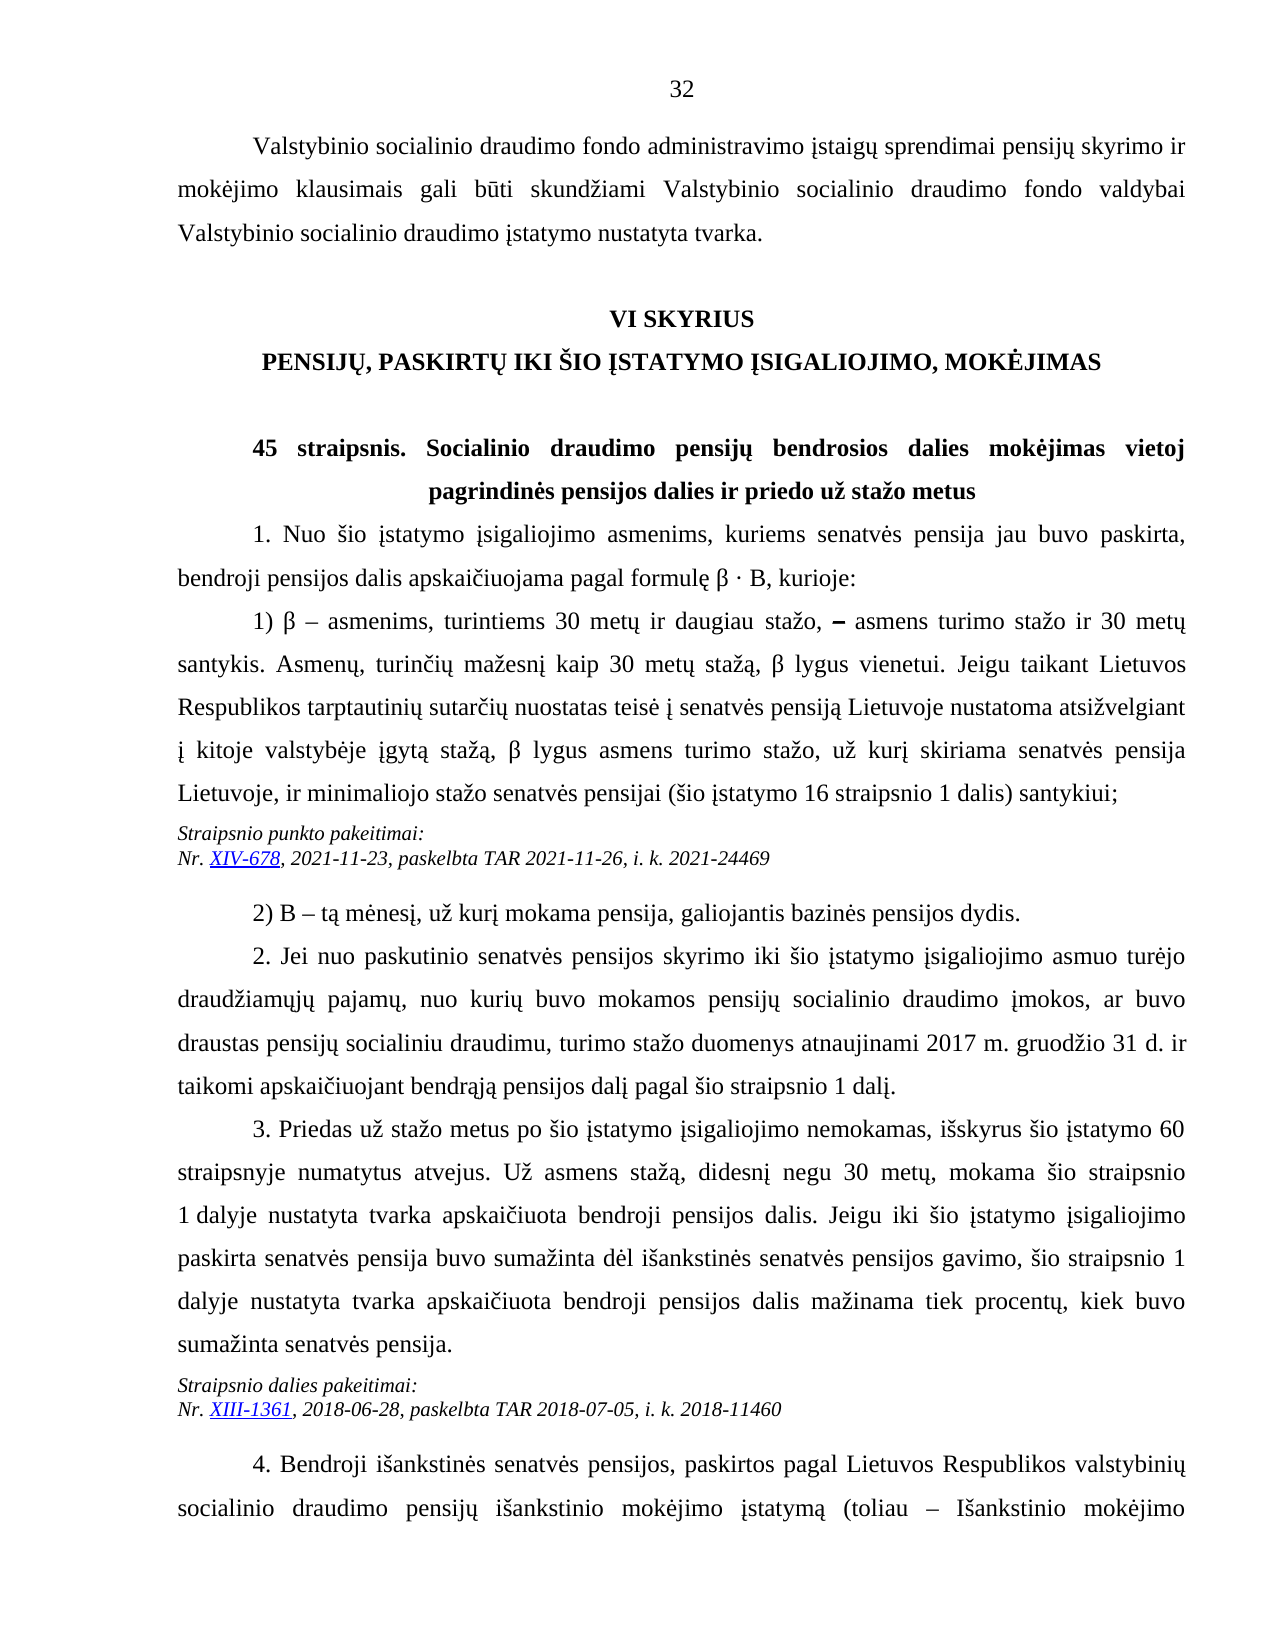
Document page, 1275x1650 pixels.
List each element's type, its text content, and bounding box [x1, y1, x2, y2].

text 1. Nuo šio įstatymo įsigaliojimo asmenims, kuriems senatvės pensija jau buvo paskirta, bendroji pensijos dalis apskaičiuojama pagal formulę β · B, kurioje: [177, 519, 1186, 591]
text 1) β – asmenims, turintiems 30 metų ir daugiau stažo, – asmens turimo stažo ir 30 metų santykis. Asmenų, turinčių mažesnį kaip 30 metų stažą, β lygus vienetui. Jeigu taikant Lietuvos Respublikos tarptautinių sutarčių nuostatas teisė į senatvės pensiją Lietuvoje nustatoma atsižvelgiant į kitoje valstybėje įgytą stažą, β lygus asmens turimo stažo, už kurį skiriama senatvės pensija Lietuvoje, ir minimaliojo stažo senatvės pensijai (šio įstatymo 16 straipsnio 1 dalis) santykiui; [177, 606, 1186, 807]
text Nr. XIV-678, 2021-11-23, paskelbta TAR 2021-11-26, i. k. 2021-24469 [177, 845, 1186, 869]
text 4. Bendroji išankstinės senatvės pensijos, paskirtos pagal Lietuvos Respublikos valstybinių socialinio draudimo pensijų išankstinio mokėjimo įstatymą (toliau – Išankstinio mokėjimo [177, 1449, 1186, 1521]
text 3. Priedas už stažo metus po šio įstatymo įsigaliojimo nemokamas, išskyrus šio įstatymo 60 straipsnyje numatytus atvejus. Už asmens stažą, didesnį negu 30 metų, mokama šio straipsnio 1 dalyje nustatyta tvarka apskaičiuota bendroji pensijos dalis. Jeigu iki šio įstatymo įsigaliojimo paskirta senatvės pensija buvo sumažinta dėl išankstinės senatvės pensijos gavimo, šio straipsnio 1 dalyje nustatyta tvarka apskaičiuota bendroji pensijos dalis mažinama tiek procentų, kiek buvo sumažinta senatvės pensija. [177, 1114, 1186, 1358]
text 2. Jei nuo paskutinio senatvės pensijos skyrimo iki šio įstatymo įsigaliojimo asmuo turėjo draudžiamųjų pajamų, nuo kurių buvo mokamos pensijų socialinio draudimo įmokos, ar buvo draustas pensijų socialiniu draudimu, turimo stažo duomenys atnaujinami 2017 m. gruodžio 31 d. ir taikomi apskaičiuojant bendrąją pensijos dalį pagal šio straipsnio 1 dalį. [177, 941, 1186, 1099]
text VI SKYRIUS [177, 304, 1186, 333]
text 2) B – tą mėnesį, už kurį mokama pensija, galiojantis bazinės pensijos dydis. [177, 898, 1186, 927]
text Straipsnio punkto pakeitimai: [177, 821, 1186, 845]
text Valstybinio socialinio draudimo fondo administravimo įstaigų sprendimai pensijų skyrimo ir mokėjimo klausimais gali būti skundžiami Valstybinio socialinio draudimo fondo valdybai Valstybinio socialinio draudimo įstatymo nustatyta tvarka. [177, 131, 1186, 246]
text Straipsnio dalies pakeitimai: [177, 1373, 1186, 1397]
text PENSIJŲ, PASKIRTŲ IKI ŠIO ĮSTATYMO ĮSIGALIOJIMO, MOKĖJIMAS [177, 347, 1186, 376]
text Nr. XIII-1361, 2018-06-28, paskelbta TAR 2018-07-05, i. k. 2018-11460 [177, 1397, 1186, 1421]
text 45 straipsnis. Socialinio draudimo pensijų bendrosios dalies mokėjimas vietoj pagrindinės pensijos dalies ir priedo už stažo metus [252, 433, 1186, 505]
